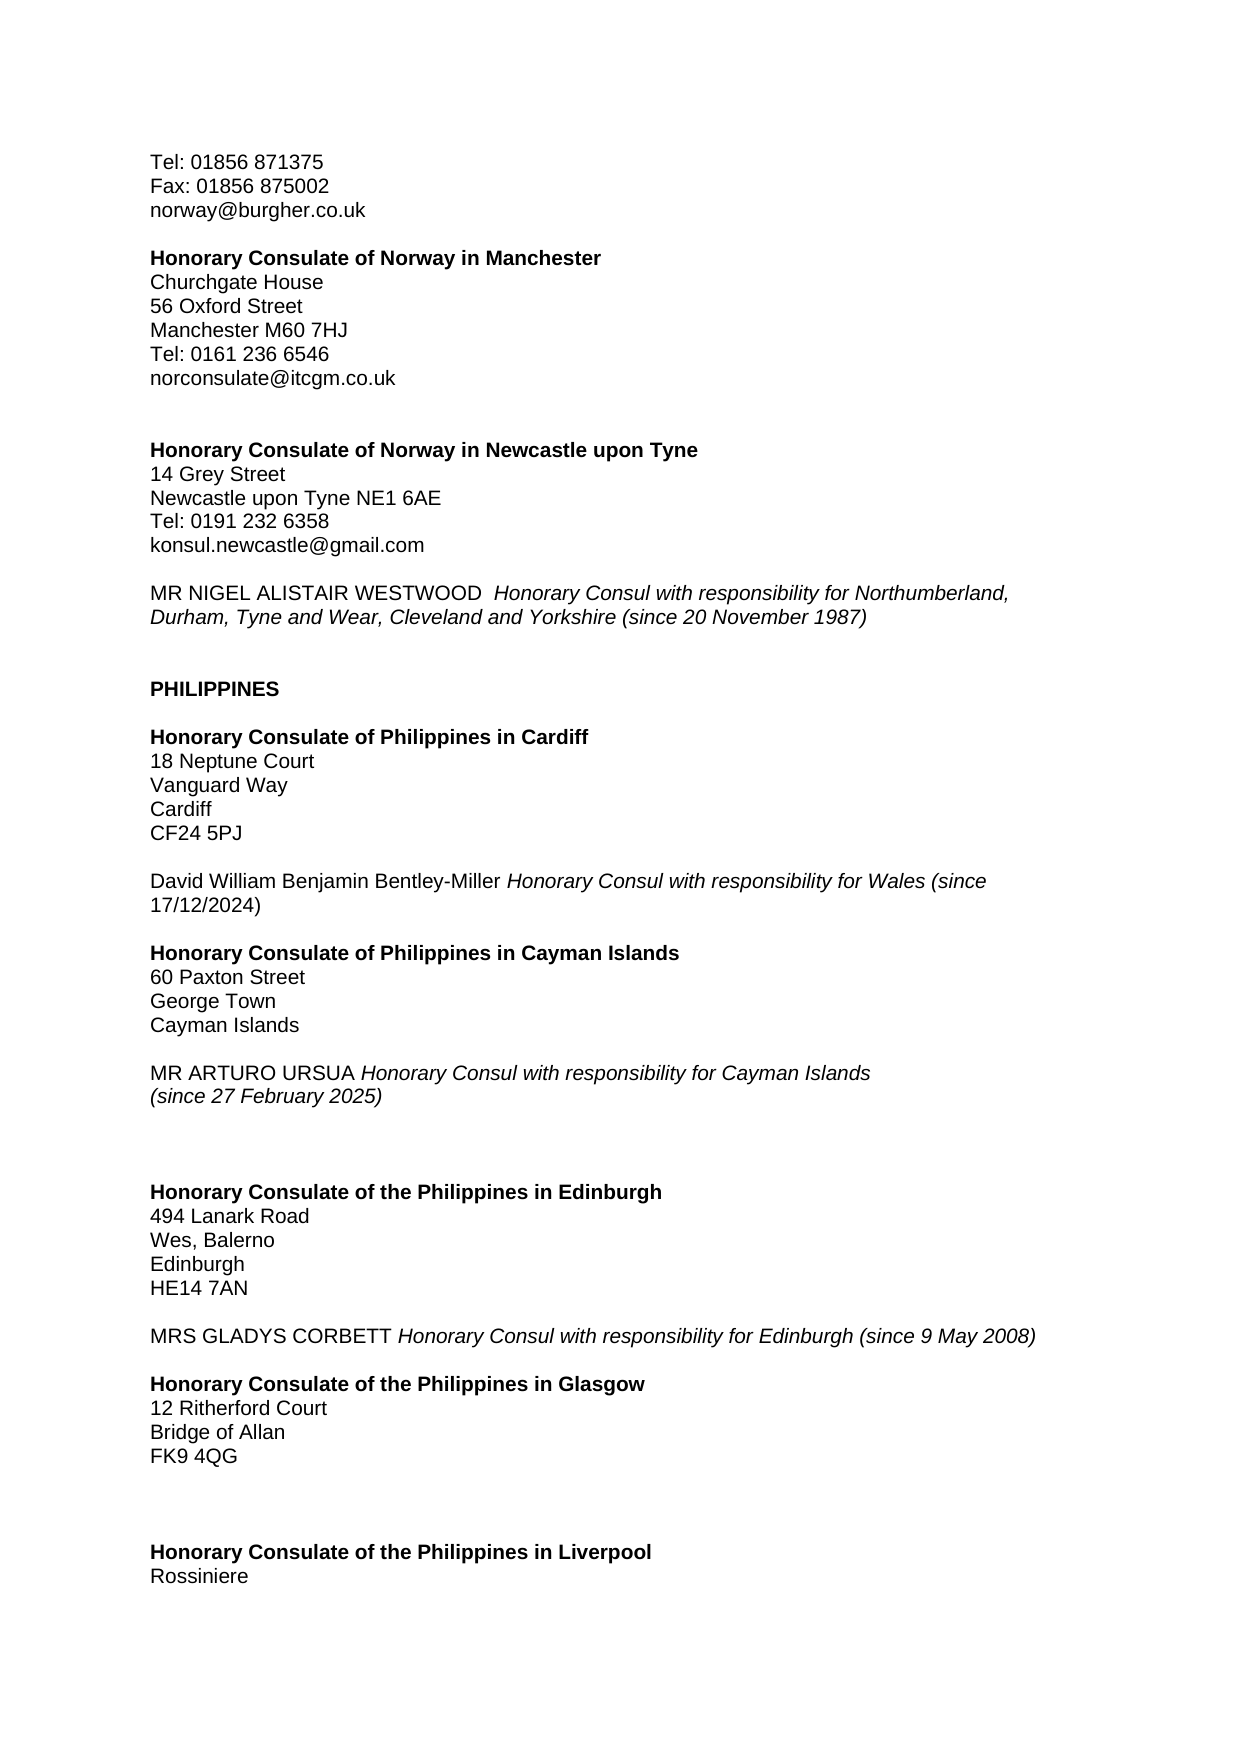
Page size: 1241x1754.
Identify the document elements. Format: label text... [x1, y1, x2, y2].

text Tel: 0191 232 6358 [150, 509, 1090, 533]
text 12 Ritherford Court [150, 1396, 1090, 1420]
text Honorary Consulate of Philippines in Cardiff [150, 725, 1090, 749]
text Tel: 01856 871375 [150, 150, 1090, 174]
text FK9 4QG [150, 1444, 1090, 1468]
text norway@burgher.co.uk [150, 198, 1090, 222]
text Churchgate House [150, 270, 1090, 294]
text 14 Grey Street [150, 461, 1090, 485]
text CF24 5PJ [150, 821, 1090, 845]
text Newcastle upon Tyne NE1 6AE [150, 485, 1090, 509]
text HE14 7AN [150, 1276, 1090, 1300]
text Honorary Consulate of the Philippines in Liverpool [150, 1539, 1090, 1563]
text 56 Oxford Street [150, 294, 1090, 318]
text 494 Lanark Road [150, 1204, 1090, 1228]
text MRS GLADYS CORBETT Honorary Consul with responsibility for Edinburgh (since 9 May 2008) [150, 1324, 1090, 1348]
text Fax: 01856 875002 [150, 174, 1090, 198]
text Vanguard Way [150, 773, 1090, 797]
text David William Benjamin Bentley-Miller Honorary Consul with responsibility for Wales (since 17/12/2024) [150, 869, 1090, 917]
text Honorary Consulate of the Philippines in Edinburgh [150, 1180, 1090, 1204]
text 18 Neptune Court [150, 749, 1090, 773]
text (since 27 February 2025) [150, 1084, 1090, 1108]
text Tel: 0161 236 6546 [150, 342, 1090, 366]
text Edinburgh [150, 1252, 1090, 1276]
text Manchester M60 7HJ [150, 318, 1090, 342]
text George Town [150, 988, 1090, 1012]
text Cayman Islands [150, 1012, 1090, 1036]
text PHILIPPINES [150, 677, 1090, 701]
text 60 Paxton Street [150, 964, 1090, 988]
text Honorary Consulate of Philippines in Cayman Islands [150, 941, 1090, 964]
text Honorary Consulate of the Philippines in Glasgow [150, 1372, 1090, 1396]
text Honorary Consulate of Norway in Newcastle upon Tyne [150, 437, 1090, 461]
text MR ARTURO URSUA Honorary Consul with responsibility for Cayman Islands [150, 1060, 1090, 1084]
text Wes, Balerno [150, 1228, 1090, 1252]
text Honorary Consulate of Norway in Manchester [150, 246, 1090, 270]
text norconsulate@itcgm.co.uk [150, 366, 1090, 389]
text Bridge of Allan [150, 1420, 1090, 1444]
text konsul.newcastle@gmail.com [150, 533, 1090, 557]
text MR NIGEL ALISTAIR WESTWOOD Honorary Consul with responsibility for Northumberland, Durham, Tyne and Wear, Cleveland and Yorkshire (since 20 November 1987) [150, 581, 1090, 629]
text Rossiniere [150, 1563, 1090, 1587]
text Cardiff [150, 797, 1090, 821]
